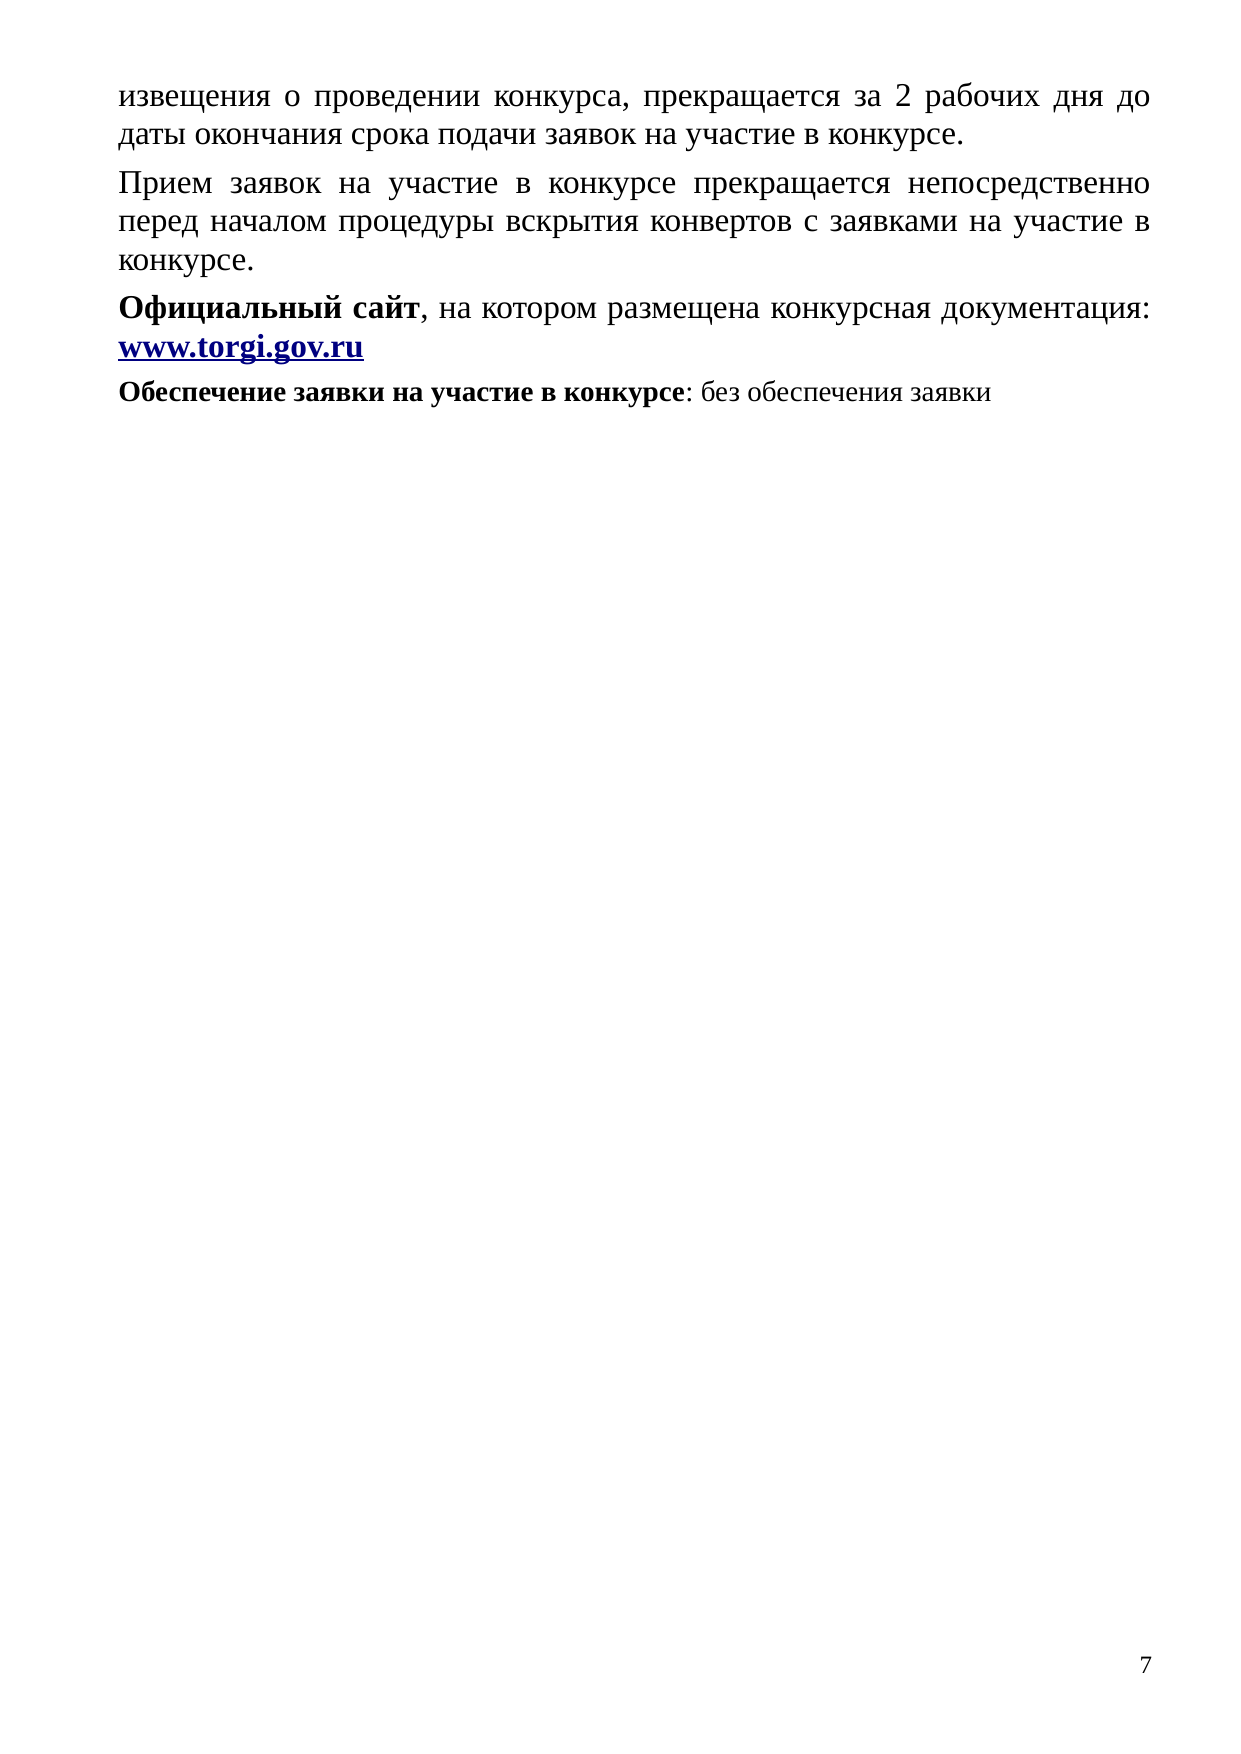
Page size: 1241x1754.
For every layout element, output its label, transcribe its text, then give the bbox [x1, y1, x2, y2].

text Прием заявок на участие в конкурсе прекращается непосредственно перед началом процедуры вскрытия конвертов с заявками на участие в конкурсе. [118, 162, 1152, 277]
text извещения о проведении конкурса, прекращается за 2 рабочих дня до даты окончания срока подачи заявок на участие в конкурсе. [118, 75, 1152, 152]
text Официальный сайт, на котором размещена конкурсная документация: www.torgi.gov.ru [118, 287, 1152, 364]
text Обеспечение заявки на участие в конкурсе: без обеспечения заявки [118, 374, 1152, 408]
